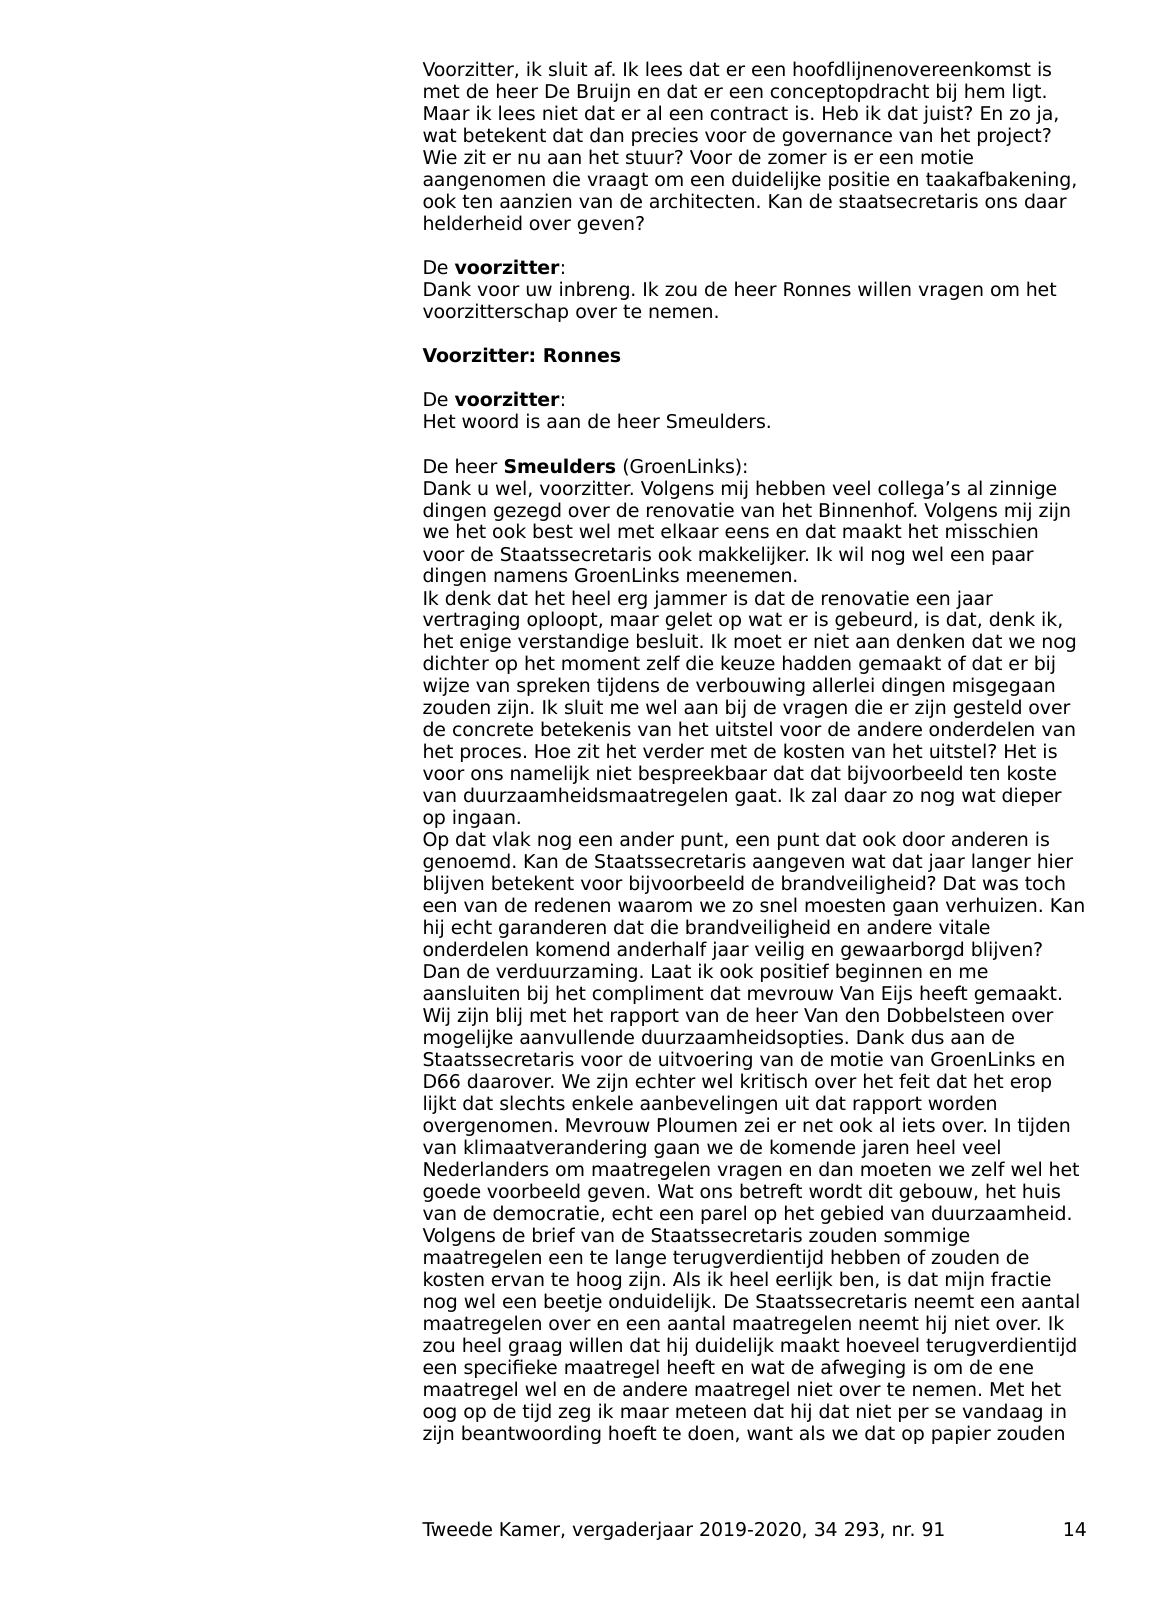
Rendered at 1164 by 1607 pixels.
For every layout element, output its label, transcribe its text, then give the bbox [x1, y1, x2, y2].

text De voorzitter: [422, 257, 1087, 279]
text Dank u wel, voorzitter. Volgens mij hebben veel collega’s al zinnige dingen gezegd over de renovatie van het Binnenhof. Volgens mij zijn we het ook best wel met elkaar eens en dat maakt het misschien voor de Staatssecretaris ook makkelijker. Ik wil nog wel een paar dingen namens GroenLinks meenemen. [422, 477, 1087, 587]
text Op dat vlak nog een ander punt, een punt dat ook door anderen is genoemd. Kan de Staatssecretaris aangeven wat dat jaar langer hier blijven betekent voor bijvoorbeeld de brandveiligheid? Dat was toch een van de redenen waarom we zo snel moesten gaan verhuizen. Kan hij echt garanderen dat die brandveiligheid en andere vitale onderdelen komend anderhalf jaar veilig en gewaarborgd blijven? [422, 829, 1087, 961]
text De voorzitter: [422, 389, 1087, 411]
subtitle Voorzitter: Ronnes [422, 345, 1087, 367]
text De heer Smeulders (GroenLinks): [422, 456, 1087, 477]
text Het woord is aan de heer Smeulders. [422, 411, 1087, 433]
text Dan de verduurzaming. Laat ik ook positief beginnen en me aansluiten bij het compliment dat mevrouw Van Eijs heeft gemaakt. Wij zijn blij met het rapport van de heer Van den Dobbelsteen over mogelijke aanvullende duurzaamheidsopties. Dank dus aan de Staatssecretaris voor de uitvoering van de motie van GroenLinks en D66 daarover. We zijn echter wel kritisch over het feit dat het erop lijkt dat slechts enkele aanbevelingen uit dat rapport worden overgenomen. Mevrouw Ploumen zei er net ook al iets over. In tijden van klimaatverandering gaan we de komende jaren heel veel Nederlanders om maatregelen vragen en dan moeten we zelf wel het goede voorbeeld geven. Wat ons betreft wordt dit gebouw, het huis van de democratie, echt een parel op het gebied van duurzaamheid. [422, 961, 1087, 1225]
text Volgens de brief van de Staatssecretaris zouden sommige maatregelen een te lange terugverdientijd hebben of zouden de kosten ervan te hoog zijn. Als ik heel eerlijk ben, is dat mijn fractie nog wel een beetje onduidelijk. De Staatssecretaris neemt een aantal maatregelen over en een aantal maatregelen neemt hij niet over. Ik zou heel graag willen dat hij duidelijk maakt hoeveel terugverdientijd een specifieke maatregel heeft en wat de afweging is om de ene maatregel wel en de andere maatregel niet over te nemen. Met het oog op de tijd zeg ik maar meteen dat hij dat niet per se vandaag in zijn beantwoording hoeft te doen, want als we dat op papier zouden [422, 1225, 1087, 1444]
text Voorzitter, ik sluit af. Ik lees dat er een hoofdlijnenovereenkomst is met de heer De Bruijn en dat er een conceptopdracht bij hem ligt. Maar ik lees niet dat er al een contract is. Heb ik dat juist? En zo ja, wat betekent dat dan precies voor de governance van het project? Wie zit er nu aan het stuur? Voor de zomer is er een motie aangenomen die vraagt om een duidelijke positie en taakafbakening, ook ten aanzien van de architecten. Kan de staatsecretaris ons daar helderheid over geven? [422, 59, 1087, 235]
text Ik denk dat het heel erg jammer is dat de renovatie een jaar vertraging oploopt, maar gelet op wat er is gebeurd, is dat, denk ik, het enige verstandige besluit. Ik moet er niet aan denken dat we nog dichter op het moment zelf die keuze hadden gemaakt of dat er bij wijze van spreken tijdens de verbouwing allerlei dingen misgegaan zouden zijn. Ik sluit me wel aan bij de vragen die er zijn gesteld over de concrete betekenis van het uitstel voor de andere onderdelen van het proces. Hoe zit het verder met de kosten van het uitstel? Het is voor ons namelijk niet bespreekbaar dat dat bijvoorbeeld ten koste van duurzaamheidsmaatregelen gaat. Ik zal daar zo nog wat dieper op ingaan. [422, 587, 1087, 829]
text Dank voor uw inbreng. Ik zou de heer Ronnes willen vragen om het voorzitterschap over te nemen. [422, 279, 1087, 323]
